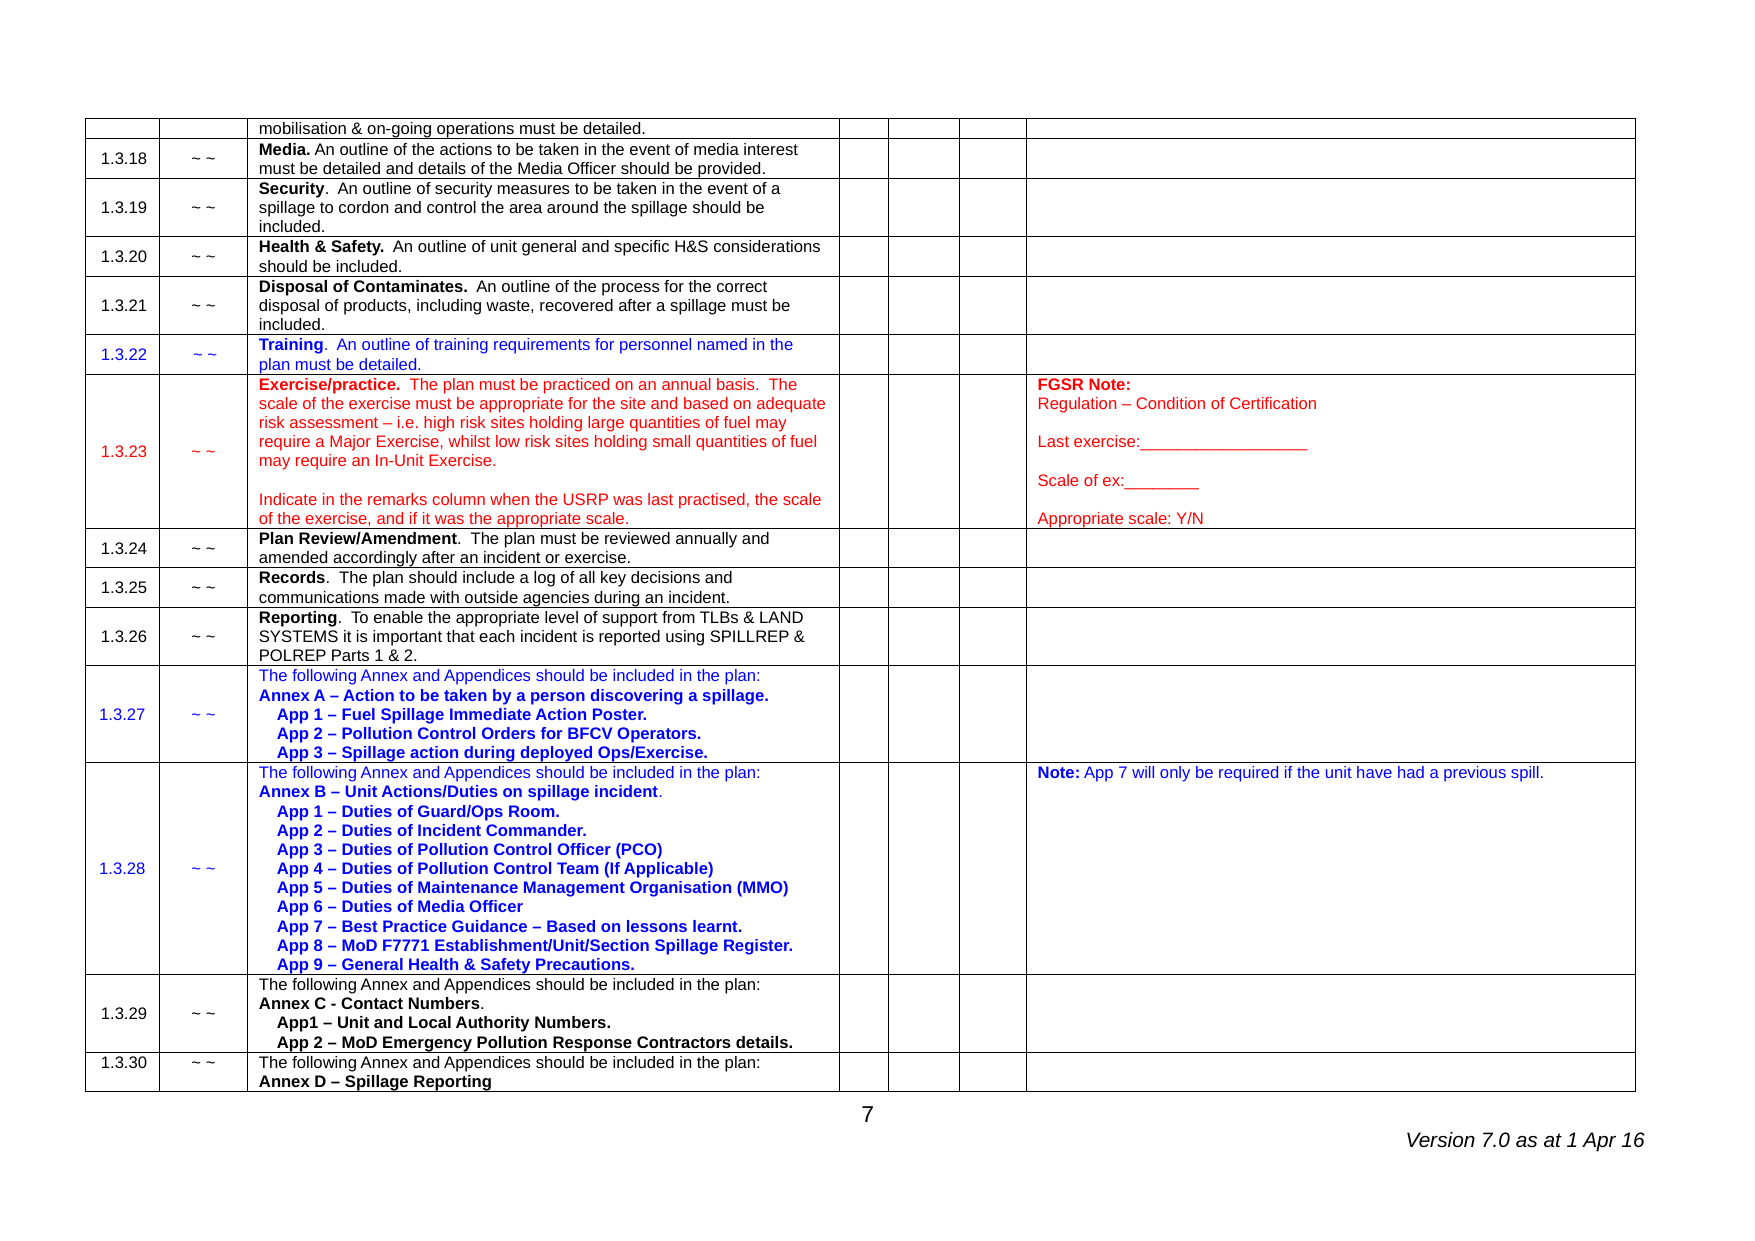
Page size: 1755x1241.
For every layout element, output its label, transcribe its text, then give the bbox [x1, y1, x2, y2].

table_cell 1.3.25 [86, 568, 159, 607]
table_cell The following Annex and Appendices should be included in the plan: Annex A – Action to be taken by a person discovering a spillage. App 1 – Fuel Spillage Immediate Action Poster. App 2 – Pollution Control Orders for BFCV Operators. App 3 – Spillage action during deployed Ops/Exercise. [248, 666, 839, 762]
table_cell [1027, 529, 1635, 567]
table_cell [840, 375, 888, 528]
table_cell [960, 335, 1026, 373]
table_cell mobilisation & on-going operations must be detailed. [248, 119, 839, 138]
table_cell 1.3.21 [86, 277, 159, 334]
table_cell [889, 763, 959, 974]
table_cell [889, 139, 959, 178]
table_cell [889, 529, 959, 567]
table_cell [960, 529, 1026, 567]
table_cell [1027, 666, 1635, 762]
table_cell The following Annex and Appendices should be included in the plan: Annex C - Contact Numbers. App1 – Unit and Local Authority Numbers. App 2 – MoD Emergency Pollution Response Contractors details. [248, 975, 839, 1052]
table_cell ~ ~ [160, 529, 247, 567]
table_cell ~ ~ [160, 335, 247, 373]
table_cell FGSR Note: Regulation – Condition of Certification Last exercise:__________________ Scale of ex:________ Appropriate scale: Y/N [1027, 375, 1635, 528]
table_cell ~ ~ [160, 568, 247, 607]
table_cell [960, 179, 1026, 236]
table_cell [1027, 119, 1635, 138]
table_cell [840, 763, 888, 974]
table_cell ~ ~ [160, 375, 247, 528]
table_cell [960, 666, 1026, 762]
table_cell ~ ~ [160, 608, 247, 665]
table_cell [840, 139, 888, 178]
table_cell 1.3.26 [86, 608, 159, 665]
table_cell 1.3.30 [86, 1053, 159, 1091]
table_cell 1.3.29 [86, 975, 159, 1052]
table_cell [1027, 179, 1635, 236]
table_cell [1027, 975, 1635, 1052]
table_cell [840, 529, 888, 567]
table_cell [960, 139, 1026, 178]
table_cell [86, 119, 159, 138]
table_cell 1.3.19 [86, 179, 159, 236]
table_cell 1.3.18 [86, 139, 159, 178]
table_cell ~ ~ [160, 139, 247, 178]
table_cell [960, 568, 1026, 607]
table_cell [960, 1053, 1026, 1091]
table_cell [840, 335, 888, 373]
table_cell 1.3.23 [86, 375, 159, 528]
table_cell [960, 277, 1026, 334]
table_cell ~ ~ [160, 237, 247, 276]
table_cell [889, 568, 959, 607]
table_cell ~ ~ [160, 666, 247, 762]
table_cell 1.3.24 [86, 529, 159, 567]
table_cell 1.3.28 [86, 763, 159, 974]
table_cell [889, 119, 959, 138]
table_cell [840, 568, 888, 607]
table_cell [1027, 335, 1635, 373]
table_cell [889, 335, 959, 373]
table_cell Records. The plan should include a log of all key decisions and communications made with outside agencies during an incident. [248, 568, 839, 607]
table_cell [840, 119, 888, 138]
table_cell [840, 277, 888, 334]
table_cell [889, 179, 959, 236]
table_cell 1.3.27 [86, 666, 159, 762]
table_cell [840, 975, 888, 1052]
table_cell ~ ~ [160, 763, 247, 974]
table_cell [889, 277, 959, 334]
table_cell [889, 666, 959, 762]
table_cell Training. An outline of training requirements for personnel named in the plan must be detailed. [248, 335, 839, 373]
table_cell Note: App 7 will only be required if the unit have had a previous spill. [1027, 763, 1635, 974]
table_cell [840, 608, 888, 665]
table_cell [1027, 237, 1635, 276]
table_cell [1027, 277, 1635, 334]
table_cell [1027, 1053, 1635, 1091]
table_cell [840, 666, 888, 762]
table_cell The following Annex and Appendices should be included in the plan: Annex D – Spillage Reporting [248, 1053, 839, 1091]
table_cell [160, 119, 247, 138]
table_cell [960, 119, 1026, 138]
table_cell Media. An outline of the actions to be taken in the event of media interest must be detailed and details of the Media Officer should be provided. [248, 139, 839, 178]
table_cell 1.3.20 [86, 237, 159, 276]
table_cell Reporting. To enable the appropriate level of support from TLBs & LAND SYSTEMS it is important that each incident is reported using SPILLREP & POLREP Parts 1 & 2. [248, 608, 839, 665]
table_cell [840, 1053, 888, 1091]
table_cell [889, 975, 959, 1052]
table_cell Disposal of Contaminates. An outline of the process for the correct disposal of products, including waste, recovered after a spillage must be included. [248, 277, 839, 334]
table_cell [889, 375, 959, 528]
table_cell [960, 975, 1026, 1052]
table_cell Exercise/practice. The plan must be practiced on an annual basis. The scale of the exercise must be appropriate for the site and based on adequate risk assessment – i.e. high risk sites holding large quantities of fuel may require a Major Exercise, whilst low risk sites holding small quantities of fuel may require an In-Unit Exercise. Indicate in the remarks column when the USRP was last practised, the scale of the exercise, and if it was the appropriate scale. [248, 375, 839, 528]
table_cell [1027, 608, 1635, 665]
table_cell [889, 1053, 959, 1091]
table_cell [840, 237, 888, 276]
table_cell Plan Review/Amendment. The plan must be reviewed annually and amended accordingly after an incident or exercise. [248, 529, 839, 567]
table_cell [889, 237, 959, 276]
table_cell [1027, 139, 1635, 178]
table_cell The following Annex and Appendices should be included in the plan: Annex B – Unit Actions/Duties on spillage incident. App 1 – Duties of Guard/Ops Room. App 2 – Duties of Incident Commander. App 3 – Duties of Pollution Control Officer (PCO) App 4 – Duties of Pollution Control Team (If Applicable) App 5 – Duties of Maintenance Management Organisation (MMO) App 6 – Duties of Media Officer App 7 – Best Practice Guidance – Based on lessons learnt. App 8 – MoD F7771 Establishment/Unit/Section Spillage Register. App 9 – General Health & Safety Precautions. [248, 763, 839, 974]
table_cell ~ ~ [160, 277, 247, 334]
table_cell [1027, 568, 1635, 607]
table_cell 1.3.22 [86, 335, 159, 373]
table_cell [960, 237, 1026, 276]
table_cell [960, 608, 1026, 665]
table_cell Health & Safety. An outline of unit general and specific H&S considerations should be included. [248, 237, 839, 276]
table_cell Security. An outline of security measures to be taken in the event of a spillage to cordon and control the area around the spillage should be included. [248, 179, 839, 236]
table_cell ~ ~ [160, 1053, 247, 1091]
table_cell [960, 763, 1026, 974]
table_cell [960, 375, 1026, 528]
table_cell ~ ~ [160, 975, 247, 1052]
table_cell [889, 608, 959, 665]
table_cell ~ ~ [160, 179, 247, 236]
table_cell [840, 179, 888, 236]
